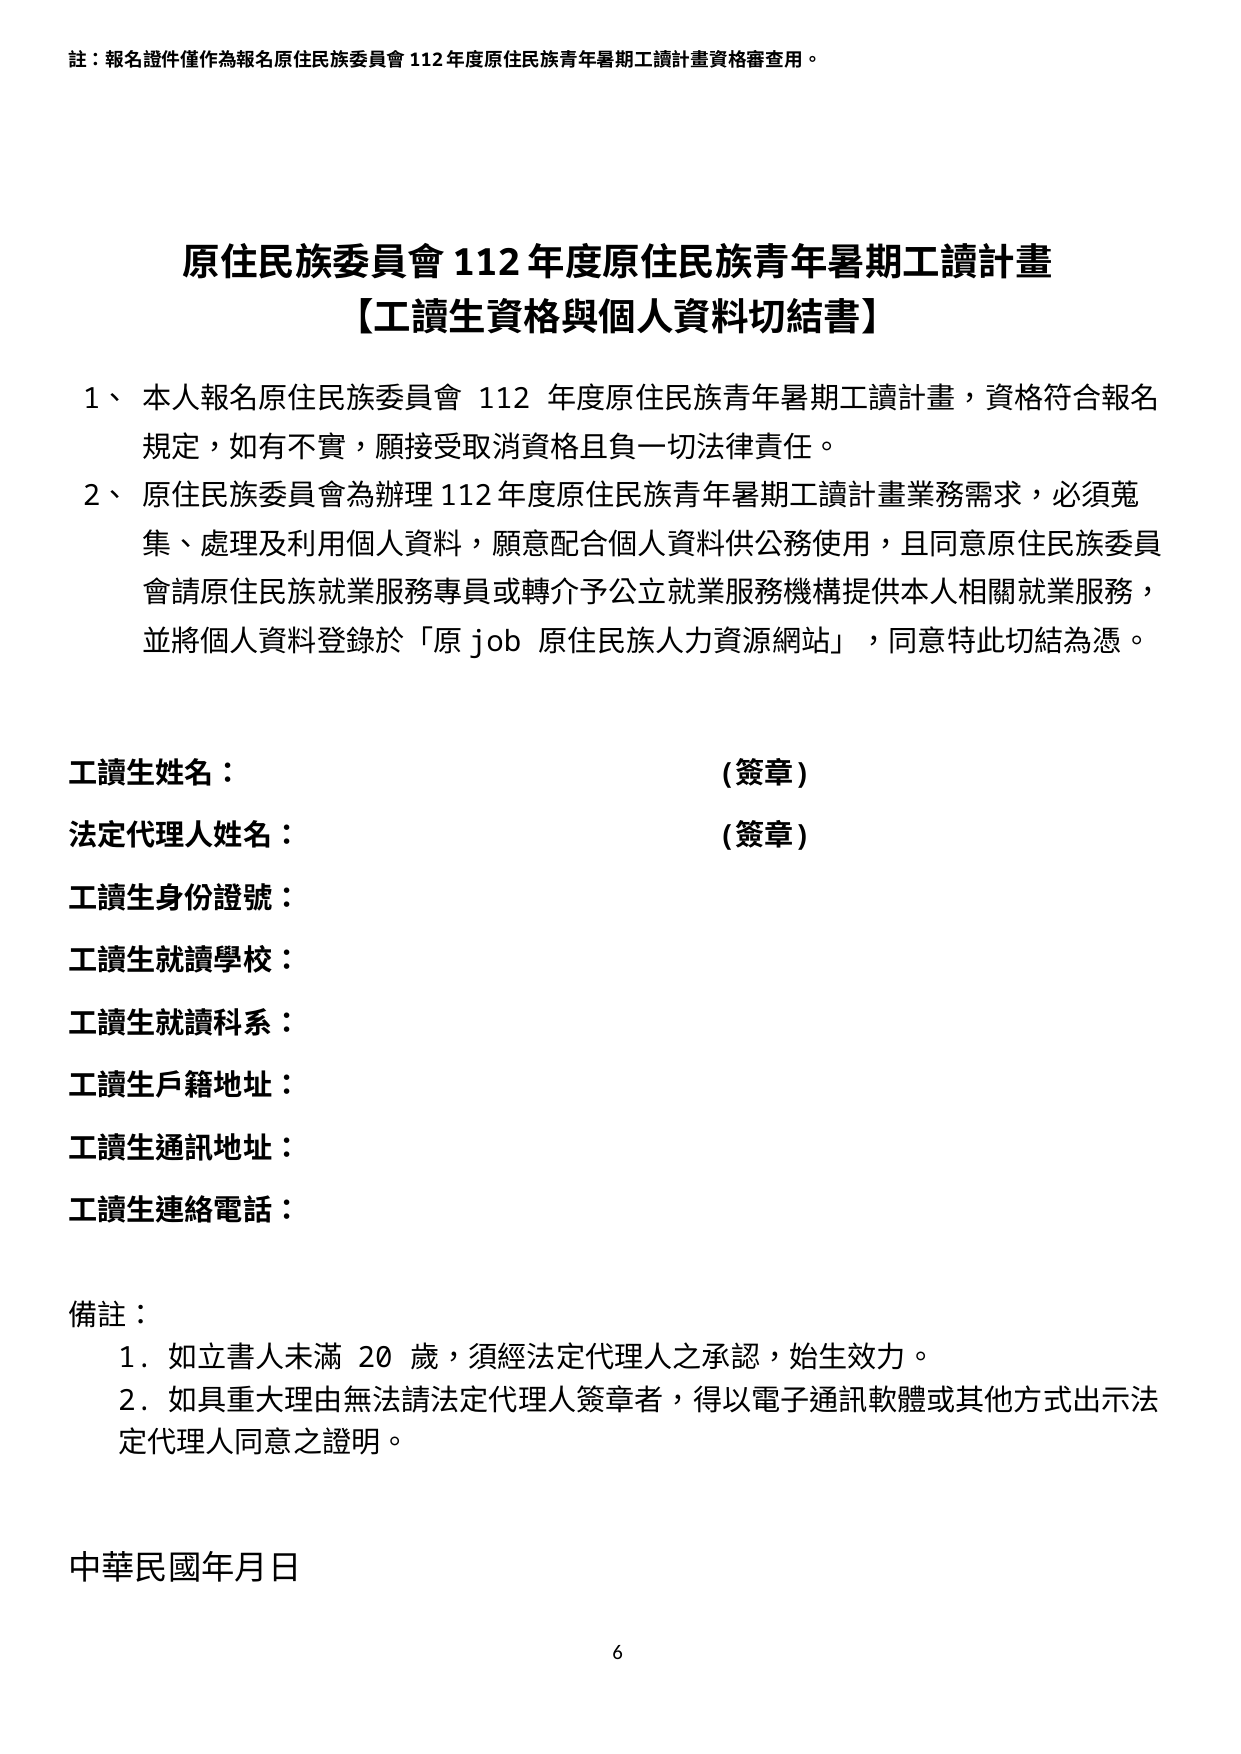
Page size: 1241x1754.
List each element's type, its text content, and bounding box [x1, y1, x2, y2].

list 本人報名原住民族委員會 112 年度原住民族青年暑期工讀計畫，資格符合報名規定，如有不實，願接受取消資格且負一切法律責任。 [83, 375, 1167, 466]
list 原住民族委員會為辦理112年度原住民族青年暑期工讀計畫業務需求，必須蒐集、處理及利用個人資料，願意配合個人資料供公務使用，且同意原住民族委員會請原住民族就業服務專員或轉介予公立就業服務機構提供本人相關就業服務，並將個人資料登錄於「原job 原住民族人力資源網站」，同意特此切結為憑。 [83, 472, 1167, 660]
text 原住民族委員會112年度原住民族青年暑期工讀計畫 [68, 232, 1167, 286]
text 工讀生姓名： (簽章) [68, 729, 1167, 791]
text 中華民國年月日 [68, 1523, 1167, 1586]
text 工讀生就讀科系： [68, 979, 1167, 1041]
text 備註： [68, 1291, 1167, 1334]
list 如具重大理由無法請法定代理人簽章者，得以電子通訊軟體或其他方式出示法定代理人同意之證明。 [118, 1376, 1167, 1461]
text 法定代理人姓名： (簽章) [68, 791, 1167, 854]
text 工讀生戶籍地址： [68, 1041, 1167, 1104]
text 工讀生通訊地址： [68, 1104, 1167, 1166]
text 工讀生連絡電話： [68, 1166, 1167, 1229]
list 如立書人未滿 20 歲，須經法定代理人之承認，始生效力。 [118, 1334, 1167, 1376]
text 【工讀生資格與個人資料切結書】 [68, 286, 1167, 341]
text 工讀生身份證號： [68, 854, 1167, 916]
text 工讀生就讀學校： [68, 916, 1167, 979]
